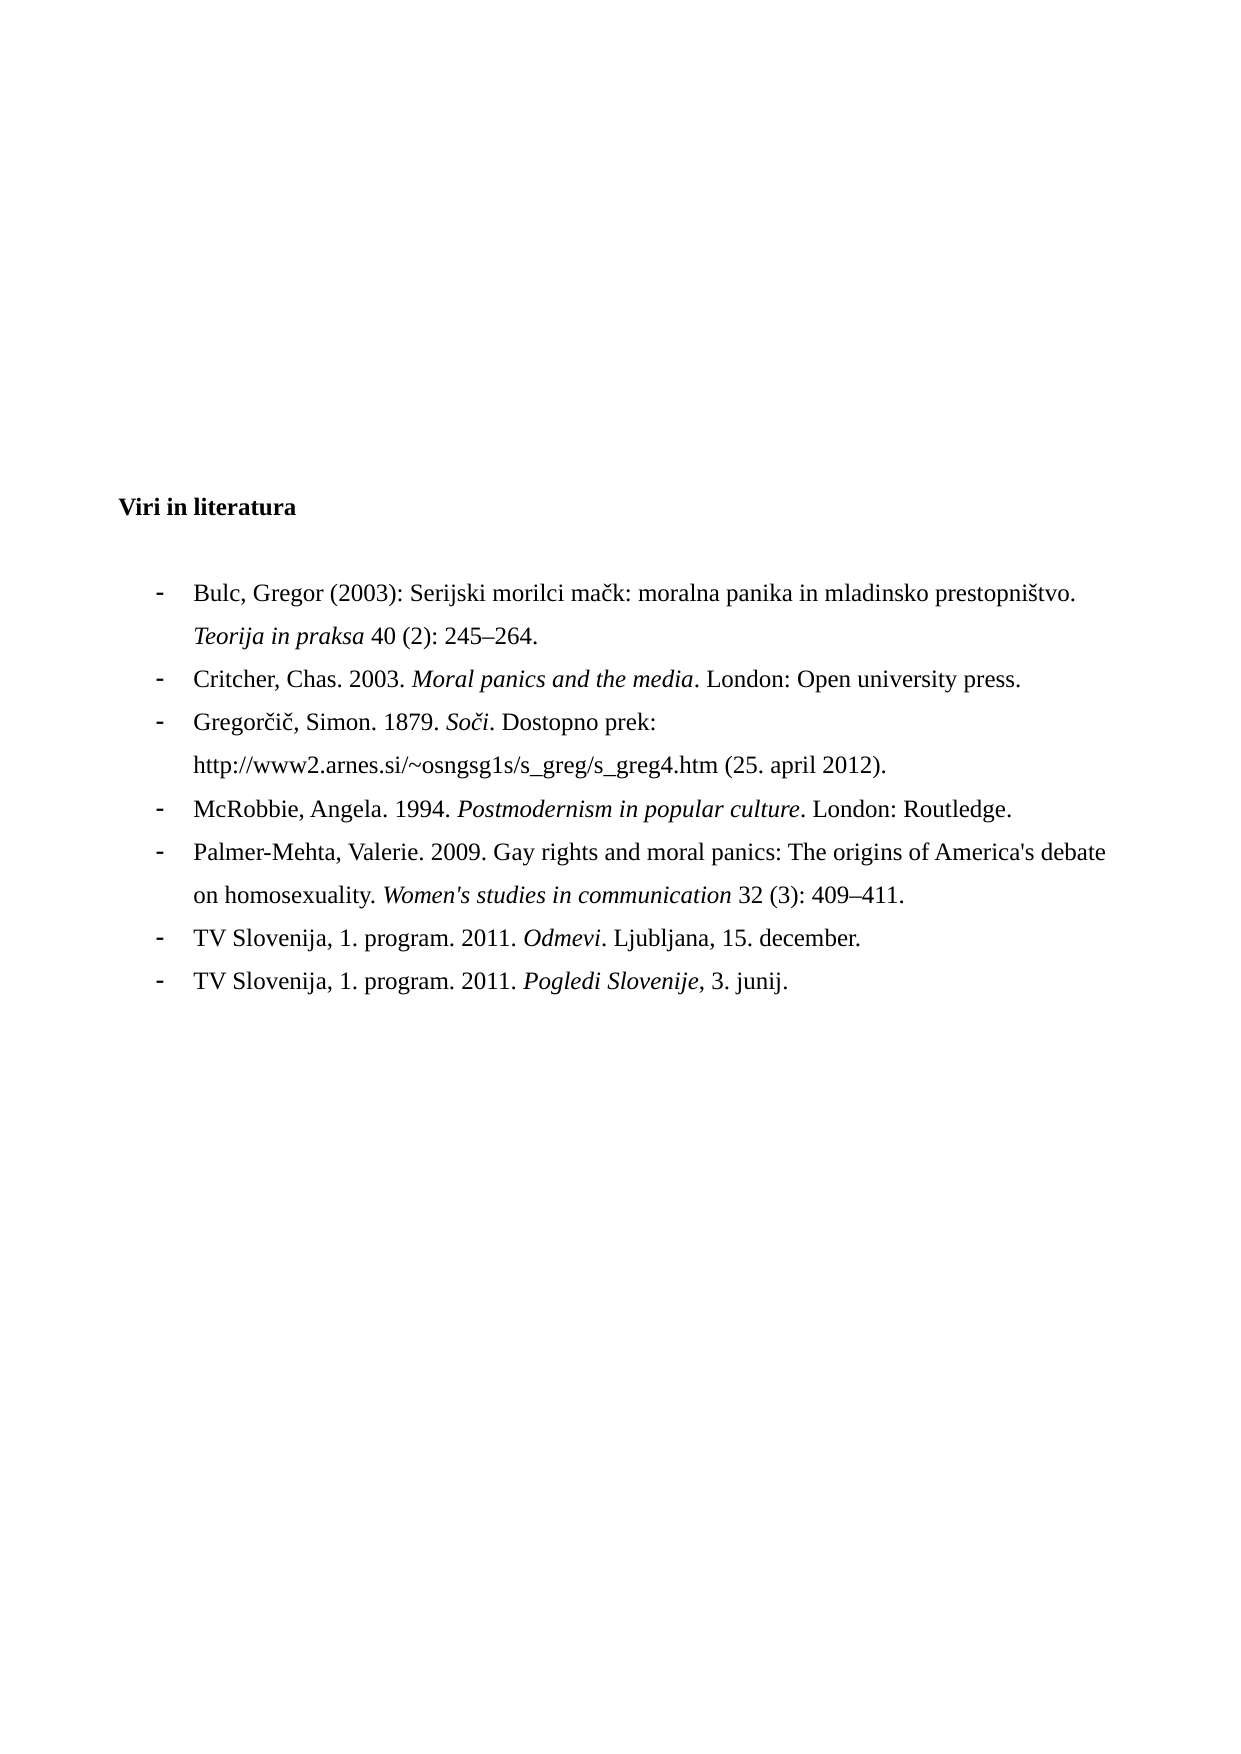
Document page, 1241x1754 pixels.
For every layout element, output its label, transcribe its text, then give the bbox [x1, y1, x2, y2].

text Viri in literatura [118, 492, 1122, 521]
list McRobbie, Angela. 1994. Postmodernism in popular culture. London: Routledge. [156, 794, 1122, 822]
list Gregorčič, Simon. 1879. Soči. Dostopno prek: http://www2.arnes.si/~osngsg1s/s_greg/s_greg4.htm (25. april 2012). [156, 707, 1122, 779]
list TV Slovenija, 1. program. 2011. Odmevi. Ljubljana, 15. december. [156, 923, 1122, 952]
list Bulc, Gregor (2003): Serijski morilci mačk: moralna panika in mladinsko prestopništvo. Teorija in praksa 40 (2): 245–264. [156, 578, 1122, 650]
list Critcher, Chas. 2003. Moral panics and the media. London: Open university press. [156, 664, 1122, 693]
list TV Slovenija, 1. program. 2011. Pogledi Slovenije, 3. junij. [156, 966, 1122, 995]
list Palmer-Mehta, Valerie. 2009. Gay rights and moral panics: The origins of America's debate on homosexuality. Women's studies in communication 32 (3): 409–411. [156, 837, 1122, 909]
